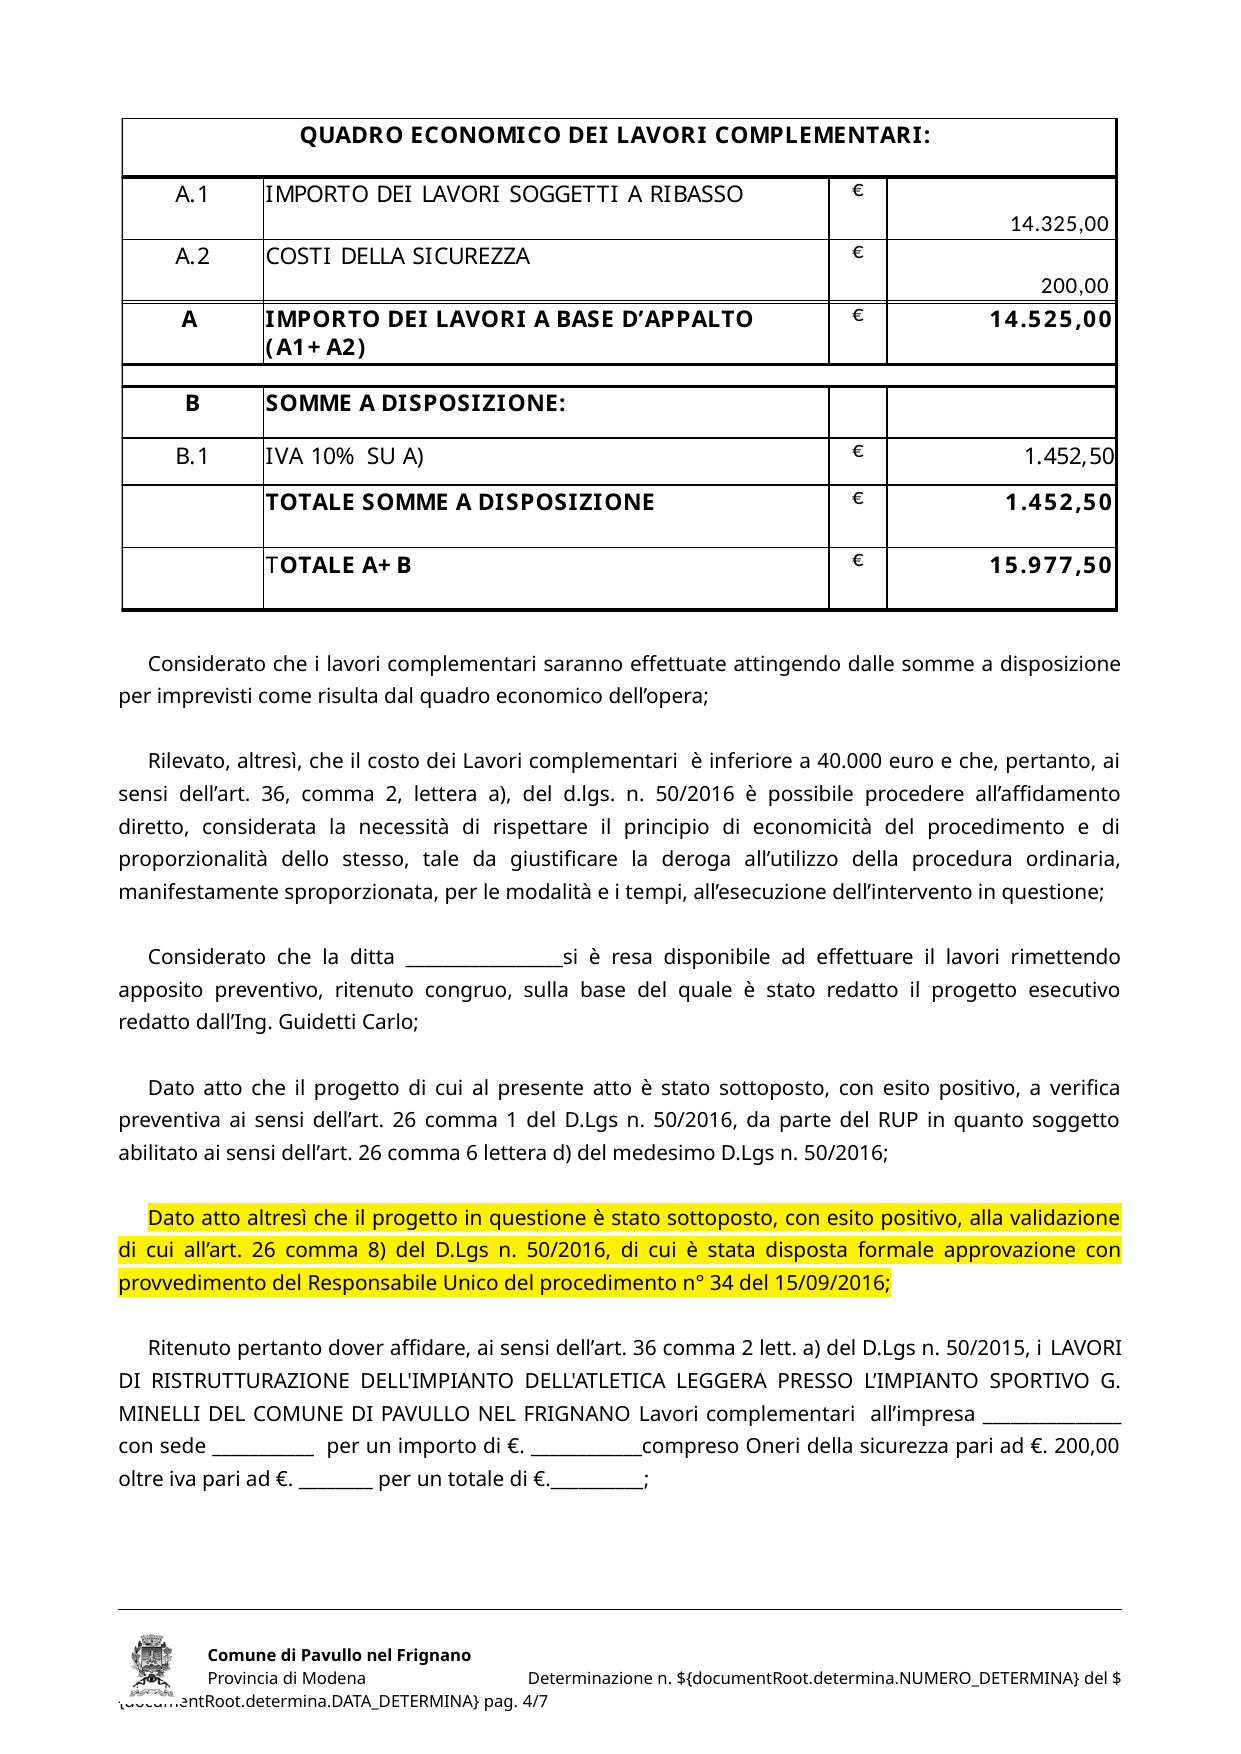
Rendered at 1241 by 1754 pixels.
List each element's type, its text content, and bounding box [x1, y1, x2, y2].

text Considerato che i lavori complementari saranno effettuate attingendo dalle somme a disposizione per imprevisti come risulta dal quadro economico dell’opera; [118, 649, 1122, 710]
text Ritenuto pertanto dover affidare, ai sensi dell’art. 36 comma 2 lett. a) del D.Lgs n. 50/2015, i LAVORI DI RISTRUTTURAZIONE DELL'IMPIANTO DELL'ATLETICA LEGGERA PRESSO L’IMPIANTO SPORTIVO G. MINELLI DEL COMUNE DI PAVULLO NEL FRIGNANO Lavori complementari all’impresa _______________ con sede ___________ per un importo di €. ____________compreso Oneri della sicurezza pari ad €. 200,00 oltre iva pari ad €. ________ per un totale di €.__________; [118, 1333, 1122, 1492]
text Dato atto che il progetto di cui al presente atto è stato sottoposto, con esito positivo, a verifica preventiva ai sensi dell’art. 26 comma 1 del D.Lgs n. 50/2016, da parte del RUP in quanto soggetto abilitato ai sensi dell’art. 26 comma 6 lettera d) del medesimo D.Lgs n. 50/2016; [118, 1073, 1122, 1166]
text Rilevato, altresì, che il costo dei Lavori complementari è inferiore a 40.000 euro e che, pertanto, ai sensi dell’art. 36, comma 2, lettera a), del d.lgs. n. 50/2016 è possibile procedere all’affidamento diretto, considerata la necessità di rispettare il principio di economicità del procedimento e di proporzionalità dello stesso, tale da giustificare la deroga all’utilizzo della procedura ordinaria, manifestamente sproporzionata, per le modalità e i tempi, all’esecuzione dell’intervento in questione; [118, 747, 1122, 905]
text Dato atto altresì che il progetto in questione è stato sottoposto, con esito positivo, alla validazione di cui all’art. 26 comma 8) del D.Lgs n. 50/2016, di cui è stata disposta formale approvazione con provvedimento del Responsabile Unico del procedimento n° 34 del 15/09/2016; [118, 1203, 1122, 1297]
picture [120, 1631, 183, 1704]
text Considerato che la ditta _________________si è resa disponibile ad effettuare il lavori rimettendo apposito preventivo, ritenuto congruo, sulla base del quale è stato redatto il progetto esecutivo redatto dall’Ing. Guidetti Carlo; [118, 942, 1122, 1036]
